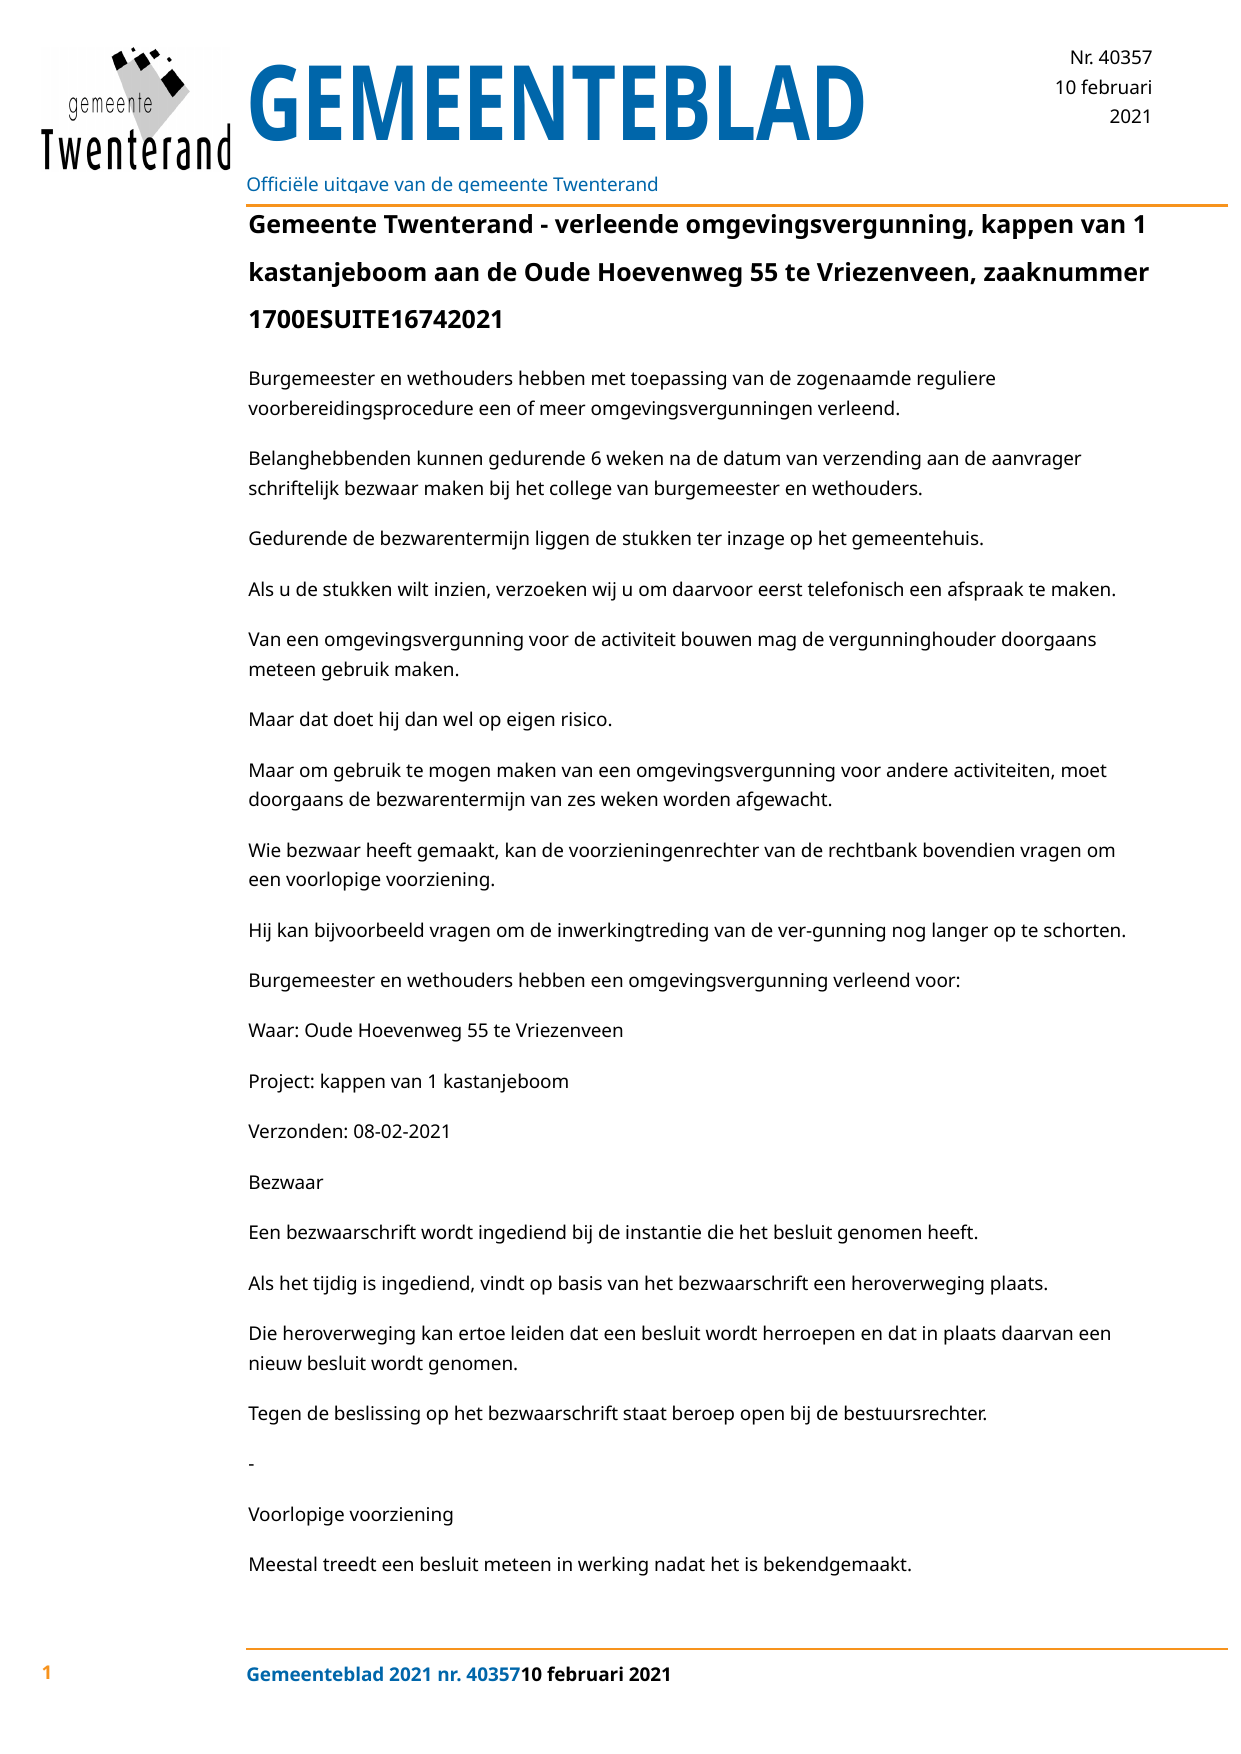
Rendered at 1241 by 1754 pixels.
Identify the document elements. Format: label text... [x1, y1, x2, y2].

text Een bezwaarschrift wordt ingediend bij de instantie die het besluit genomen heeft. [248, 1219, 1152, 1245]
text Maar dat doet hij dan wel op eigen risico. [248, 706, 1152, 732]
text Als het tijdig is ingediend, vindt op basis van het bezwaarschrift een heroverweging plaats. [248, 1270, 1152, 1295]
text Gemeente Twenterand - verleende omgevingsvergunning, kappen van 1 kastanjeboom aan de Oude Hoevenweg 55 te Vriezenveen, zaaknummer 1700ESUITE16742021 [248, 207, 1152, 336]
text Tegen de beslissing op het bezwaarschrift staat beroep open bij de bestuursrechter. [248, 1400, 1152, 1426]
text Gedurende de bezwarentermijn liggen de stukken ter inzage op het gemeentehuis. [248, 526, 1152, 551]
text Voorlopige voorziening [248, 1501, 1152, 1527]
text - [248, 1451, 1152, 1476]
text Bezwaar [248, 1169, 1152, 1194]
picture [41, 47, 231, 172]
text Verzonden: 08-02-2021 [248, 1118, 1152, 1144]
text Waar: Oude Hoevenweg 55 te Vriezenveen [248, 1018, 1152, 1043]
text Die heroverweging kan ertoe leiden dat een besluit wordt herroepen en dat in plaats daarvan een nieuw besluit wordt genomen. [248, 1320, 1152, 1375]
text Burgemeester en wethouders hebben met toepassing van de zogenaamde reguliere voorbereidingsprocedure een of meer omgevingsvergunningen verleend. [248, 366, 1152, 421]
text Maar om gebruik te mogen maken van een omgevingsvergunning voor andere activiteiten, moet doorgaans de bezwarentermijn van zes weken worden afgewacht. [248, 757, 1152, 812]
text Als u de stukken wilt inzien, verzoeken wij u om daarvoor eerst telefonisch een afspraak te maken. [248, 576, 1152, 602]
text Van een omgevingsvergunning voor de activiteit bouwen mag de vergunninghouder doorgaans meteen gebruik maken. [248, 626, 1152, 682]
text Hij kan bijvoorbeeld vragen om de inwerkingtreding van de ver-gunning nog langer op te schorten. [248, 917, 1152, 942]
text Burgemeester en wethouders hebben een omgevingsvergunning verleend voor: [248, 967, 1152, 993]
text Wie bezwaar heeft gemaakt, kan de voorzieningenrechter van de rechtbank bovendien vragen om een voorlopige voorziening. [248, 837, 1152, 892]
text Project: kappen van 1 kastanjeboom [248, 1068, 1152, 1094]
text Belanghebbenden kunnen gedurende 6 weken na de datum van verzending aan de aanvrager schriftelijk bezwaar maken bij het college van burgemeester en wethouders. [248, 446, 1152, 501]
text Meestal treedt een besluit meteen in werking nadat het is bekendgemaakt. [248, 1551, 1152, 1577]
